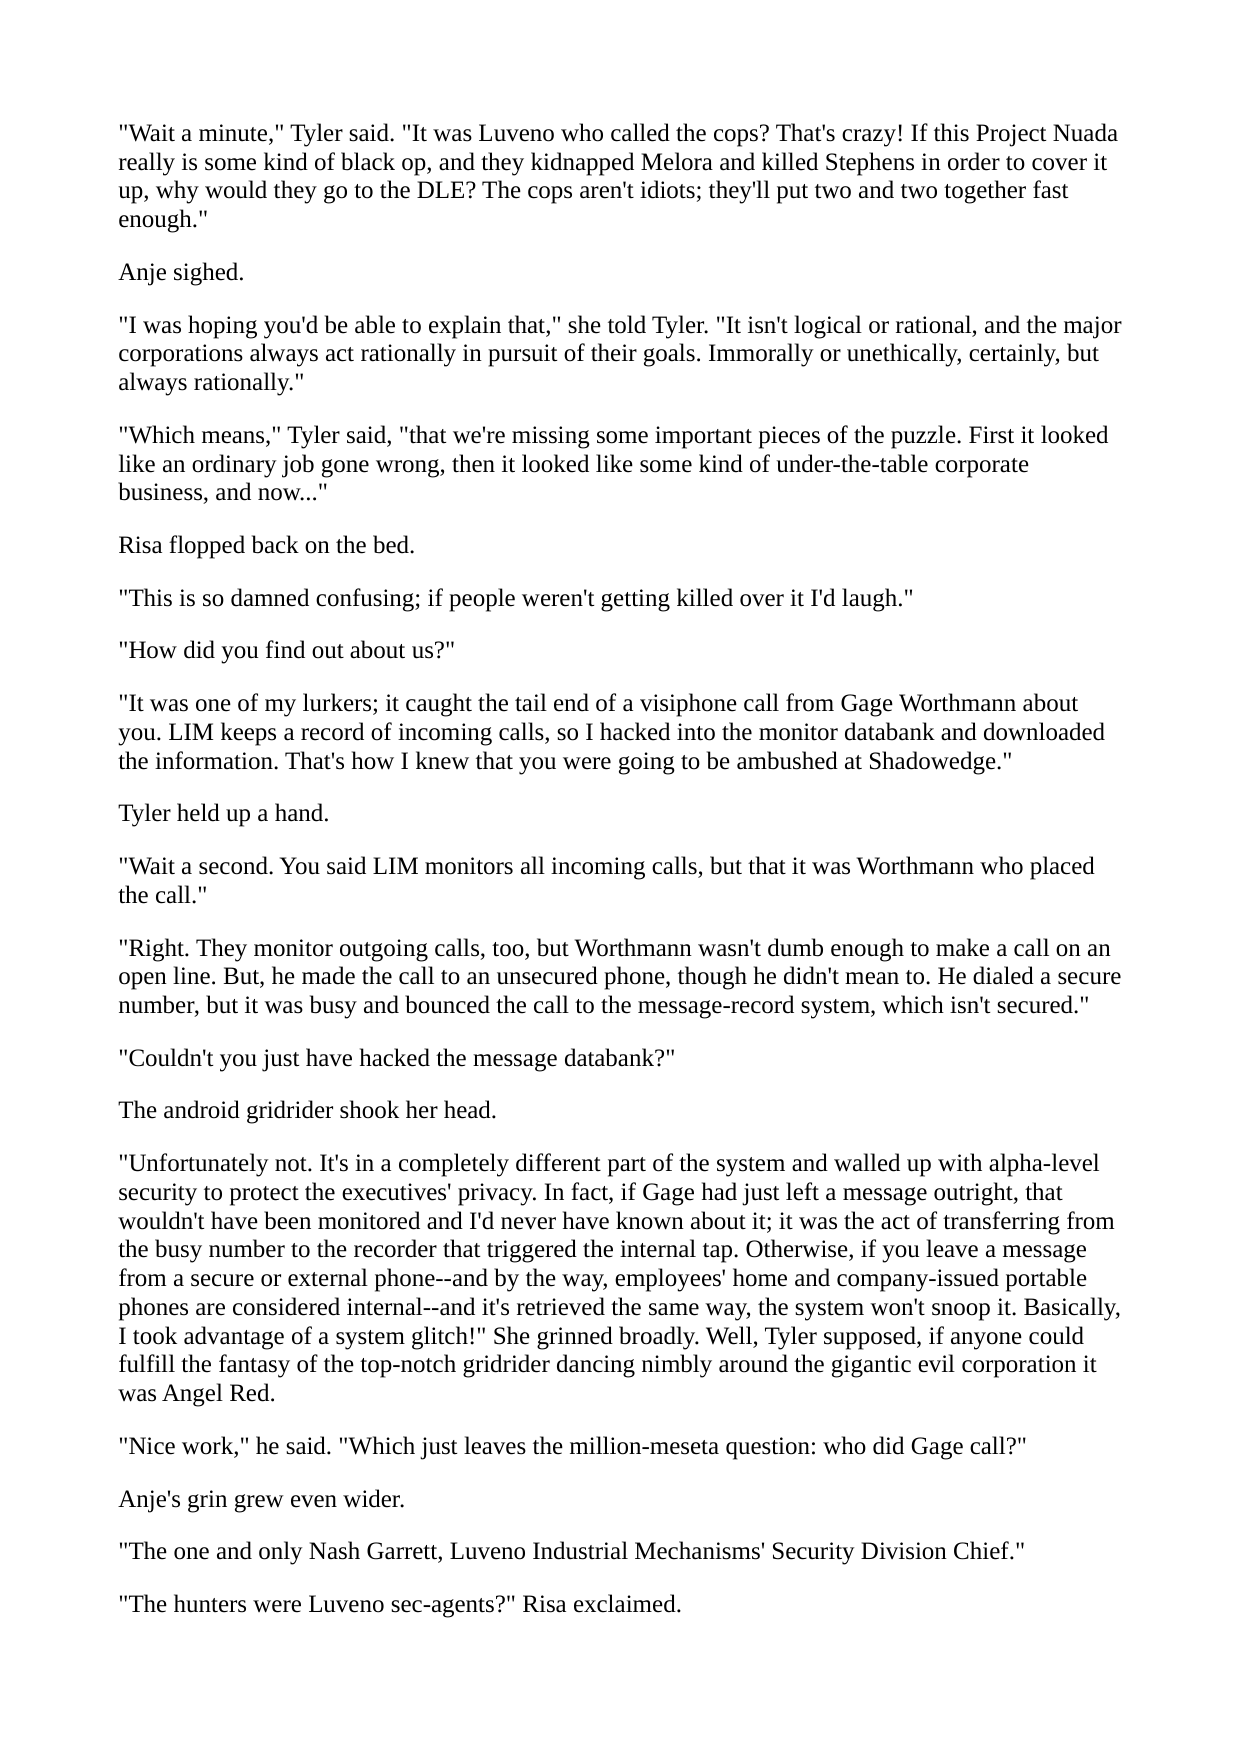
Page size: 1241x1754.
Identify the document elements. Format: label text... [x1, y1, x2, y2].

text "Nice work," he said. "Which just leaves the million-meseta question: who did Gage call?" [118, 1431, 1122, 1460]
text Anje's grin grew even wider. [118, 1484, 1122, 1512]
text "Right. They monitor outgoing calls, too, but Worthmann wasn't dumb enough to make a call on an open line. But, he made the call to an unsecured phone, though he didn't mean to. He dialed a secure number, but it was busy and bounced the call to the message-record system, which isn't secured." [118, 933, 1122, 1019]
text "How did you find out about us?" [118, 636, 1122, 664]
text "It was one of my lurkers; it caught the tail end of a visiphone call from Gage Worthmann about you. LIM keeps a record of incoming calls, so I hacked into the monitor databank and downloaded the information. That's how I knew that you were going to be ambushed at Shadowedge." [118, 688, 1122, 774]
text "Wait a minute," Tyler said. "It was Luveno who called the cops? That's crazy! If this Project Nuada really is some kind of black op, and they kidnapped Melora and killed Stephens in order to cover it up, why would they go to the DLE? The cops aren't idiots; they'll put two and two together fast enough." [118, 118, 1122, 233]
text "Which means," Tyler said, "that we're missing some important pieces of the puzzle. First it looked like an ordinary job gone wrong, then it looked like some kind of under-the-table corporate business, and now..." [118, 420, 1122, 506]
text Risa flopped back on the bed. [118, 530, 1122, 559]
text The android gridrider shook her head. [118, 1096, 1122, 1124]
text Tyler held up a hand. [118, 798, 1122, 827]
text Anje sighed. [118, 257, 1122, 286]
text "The one and only Nash Garrett, Luveno Industrial Mechanisms' Security Division Chief." [118, 1536, 1122, 1565]
text "Couldn't you just have hacked the message databank?" [118, 1043, 1122, 1072]
text "Wait a second. You said LIM monitors all incoming calls, but that it was Worthmann who placed the call." [118, 851, 1122, 909]
text "Unfortunately not. It's in a completely different part of the system and walled up with alpha-level security to protect the executives' privacy. In fact, if Gage had just left a message outright, that wouldn't have been monitored and I'd never have known about it; it was the act of transferring from the busy number to the recorder that triggered the internal tap. Otherwise, if you leave a message from a secure or external phone--and by the way, employees' home and company-issued portable phones are considered internal--and it's retrieved the same way, the system won't snoop it. Basically, I took advantage of a system glitch!" She grinned broadly. Well, Tyler supposed, if anyone could fulfill the fantasy of the top-notch gridrider dancing nimbly around the gigantic evil corporation it was Angel Red. [118, 1148, 1122, 1407]
text "This is so damned confusing; if people weren't getting killed over it I'd laugh." [118, 583, 1122, 612]
text "I was hoping you'd be able to explain that," she told Tyler. "It isn't logical or rational, and the major corporations always act rationally in pursuit of their goals. Immorally or unethically, certainly, but always rationally." [118, 310, 1122, 396]
text "The hunters were Luveno sec-agents?" Risa exclaimed. [118, 1589, 1122, 1618]
